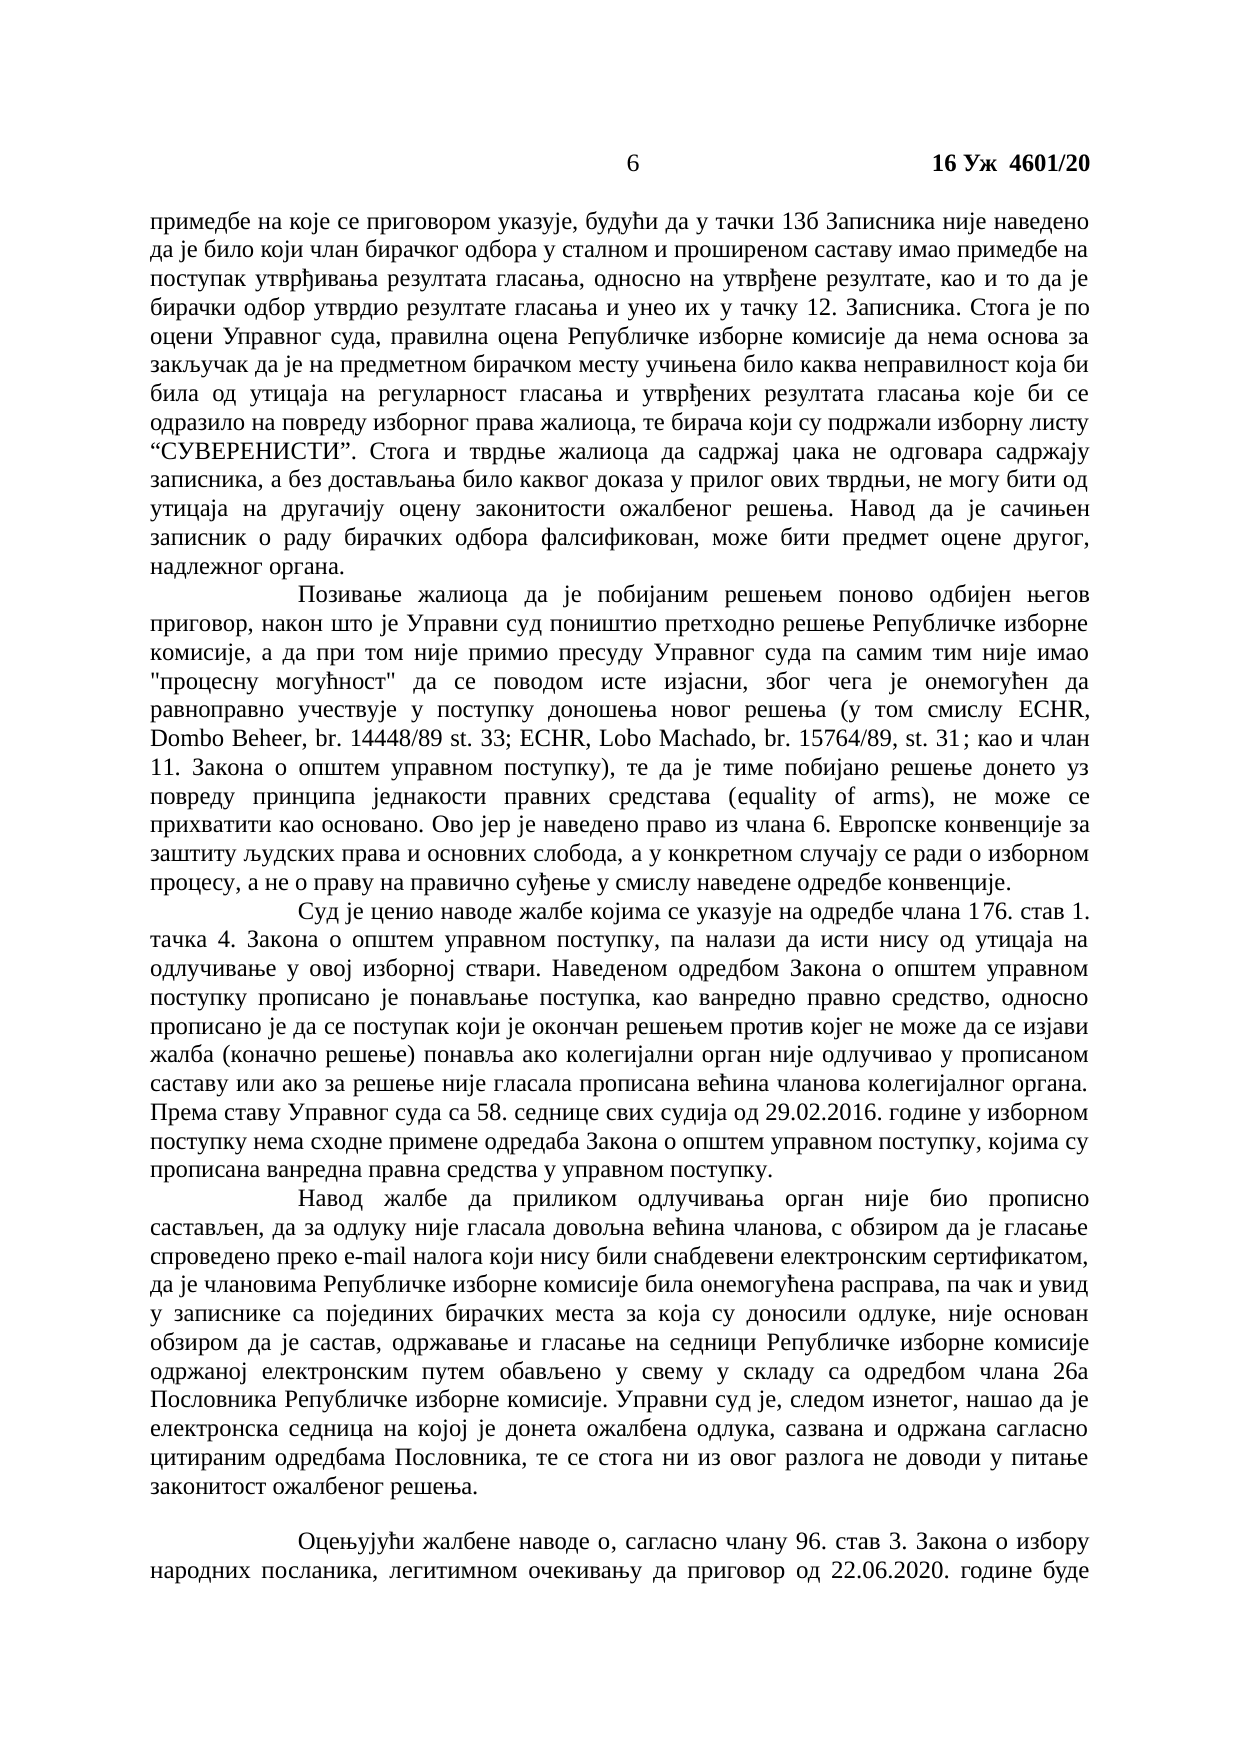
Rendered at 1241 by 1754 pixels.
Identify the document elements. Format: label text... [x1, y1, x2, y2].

text Оцењујући жалбене наводе о, сагласно члану 96. став 3. Закона о избору народних посланика, легитимном очекивању да приговор од 22.06.2020. године буде [150, 1526, 1090, 1583]
text Позивање жалиоца да је побијаним решењем поново одбијен његов приговор, након што је Управни суд поништио претходно решење Републичке изборне комисије, а да при том није примио пресуду Управног суда па самим тим није имао "процесну могућност" да се поводом исте изјасни, због чега је онемогућен да равноправно учествује у поступку доношења новог решења (у том смислу ECHR, Dombo Beheer, br. 14448/89 st. 33; ECHR, Lobo Machado, br. 15764/89, st. 31; као и члан 11. Закона о општем управном поступку), те да је тиме побијано решење донето уз повреду принципа једнакости правних средстава (equality of arms), не може се прихватити као основано. Ово јер је наведено право из члана 6. Европске конвенције за заштиту људских права и основних слобода, а у конкретном случају се ради о изборном процесу, а не о праву на правично суђење у смислу наведене одредбе конвенције. [150, 579, 1090, 896]
text Суд је ценио наводе жалбе којима се указује на одредбе члана 176. став 1. тачка 4. Закона о општем управном поступку, па налази да исти нису од утицаја на одлучивање у овој изборној ствари. Наведеном одредбом Закона о општем управном поступку прописано је понављање поступка, као ванредно правно средство, односно прописано је да се поступак који је окончан решењем против којег не може да се изјави жалба (коначно решење) понавља ако колегијални орган није одлучивао у прописаном саставу или ако за решење није гласала прописана већина чланова колегијалног органа. Према ставу Управног суда са 58. седнице свих судија од 29.02.2016. године у изборном поступку нема сходне примене одредаба Закона о општем управном поступку, којима су прописана ванредна правна средства у управном поступку. [150, 896, 1090, 1183]
text Навод жалбе да приликом одлучивања орган није био прописно састављен, да за одлуку није гласала довољна већина чланова, с обзиром да је гласање спроведено преко e-mail налога који нису били снабдевени електронским сертификатом, да је члановима Републичке изборне комисије била онемогућена расправа, па чак и увид у записнике са појединих бирачких места за која су доносили одлуке, није основан обзиром да је састав, одржавање и гласање на седници Републичке изборне комисије одржаној електронским путем обављено у свему у складу са одредбом члана 26а Пословника Републичке изборне комисије. Управни суд је, следом изнетог, нашао да је електронска седница на којој је донета ожалбена одлука, сазвана и одржана сагласно цитираним одредбама Пословника, те се стога ни из овог разлога не доводи у питање законитост ожалбеног решења. [150, 1183, 1090, 1499]
text примедбе на које се приговором указује, будући да у тачки 13б Записника није наведено да је било који члан бирачког одбора у сталном и проширеном саставу имао примедбе на поступак утврђивања резултата гласања, односно на утврђене резултате, као и то да је бирачки одбор утврдио резултате гласања и унео их у тачку 12. Записника. Стога је по оцени Управног суда, правилна оцена Републичке изборне комисије да нема основа за закључак да је на предметном бирачком месту учињена било каква неправилност која би била од утицаја на регуларност гласања и утврђених резултата гласања које би се одразило на повреду изборног права жалиоца, те бирача који су подржали изборну листу “СУВЕРЕНИСТИ”. Стога и тврдње жалиоца да садржај џака не одговара садржају записника, а без достављања било каквог доказа у прилог ових тврдњи, не могу бити од утицаја на другачију оцену законитости ожалбеног решења. Навод да је сачињен записник о раду бирачких одбора фалсификован, може бити предмет оцене другог, надлежног органа. [150, 206, 1090, 579]
